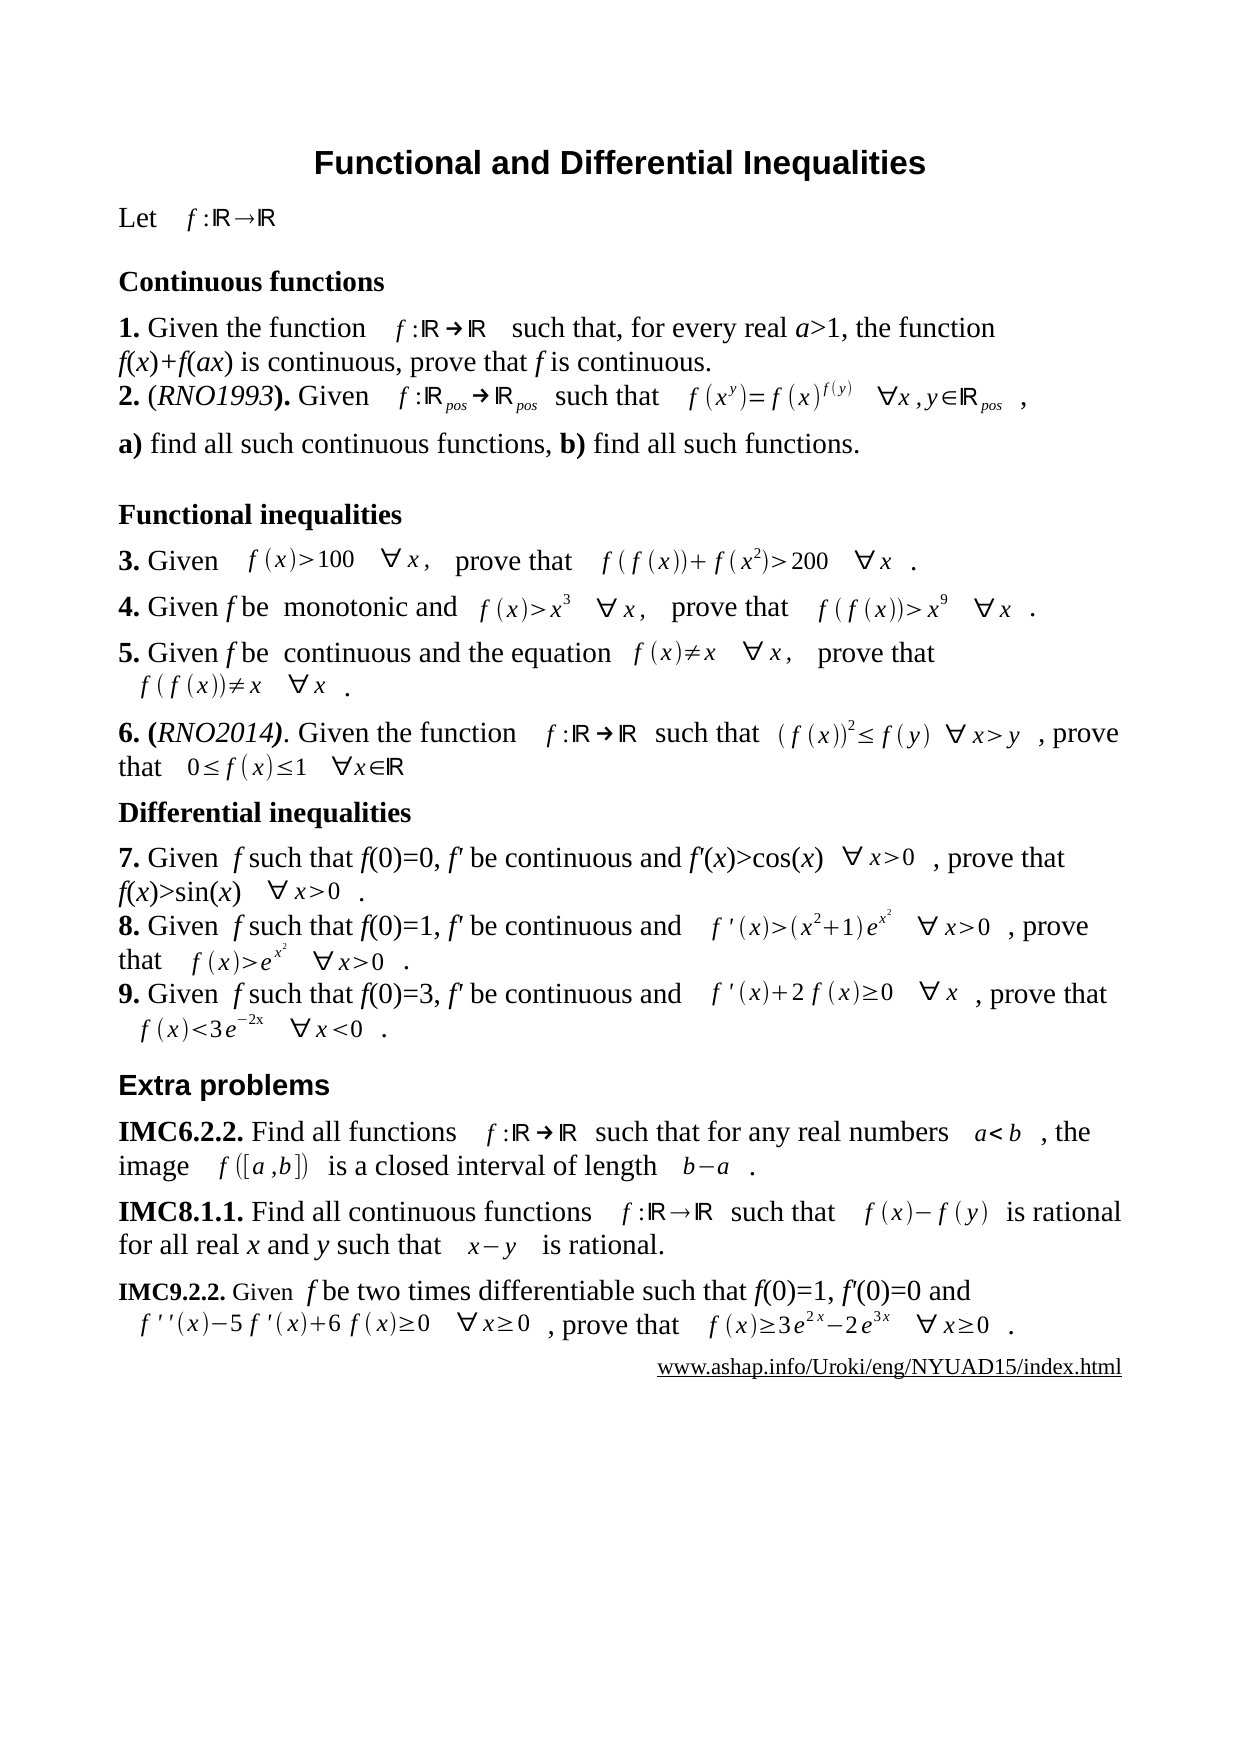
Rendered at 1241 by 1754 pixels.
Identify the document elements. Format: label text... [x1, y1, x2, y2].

subtitle Functional and Differential Inequalities [118, 143, 1122, 182]
text www.ashap.info/Uroki/eng/NYUAD15/index.html [118, 1353, 1122, 1379]
text 7. Given f such that f(0)=0, f' be continuous and f'(x)>cos(x), prove that f(x)>sin(x) . [118, 841, 1122, 908]
text 8. Given f such that f(0)=1, f' be continuous and , prove that . [118, 908, 1122, 976]
text 9. Given f such that f(0)=3, f' be continuous and , prove that . [118, 976, 1122, 1043]
subtitle Functional inequalities [118, 497, 1122, 531]
subtitle Extra problems [118, 1068, 1122, 1102]
text 5. Given f be continuous and the equation prove that . [118, 636, 1122, 703]
text a) find all such continuous functions, b) find all such functions. [118, 427, 1122, 460]
list Let [118, 200, 1122, 233]
text 1. Given the function such that, for every real a>1, the function f(x)+f(ax) is continuous, prove that f is continuous. 2. (RNO1993). Given such that , [118, 311, 1122, 414]
text IMC6.2.2. Find all functions such that for any real numbers , the image is a closed interval of length . [118, 1114, 1122, 1181]
text IMC8.1.1. Find all continuous functions such that is rational for all real x and y such that is rational. [118, 1194, 1122, 1261]
subtitle Differential inequalities [118, 795, 1122, 828]
subtitle Continuous functions [118, 264, 1122, 298]
text 3. Given prove that . [118, 543, 1122, 577]
text 4. Given f be monotonic and prove that . [118, 589, 1122, 623]
text IMC9.2.2. Given f be two times differentiable such that f(0)=1, f'(0)=0 and , prove that . [118, 1273, 1122, 1340]
text 6. (RNO2014). Given the function such that, prove that [118, 715, 1122, 782]
